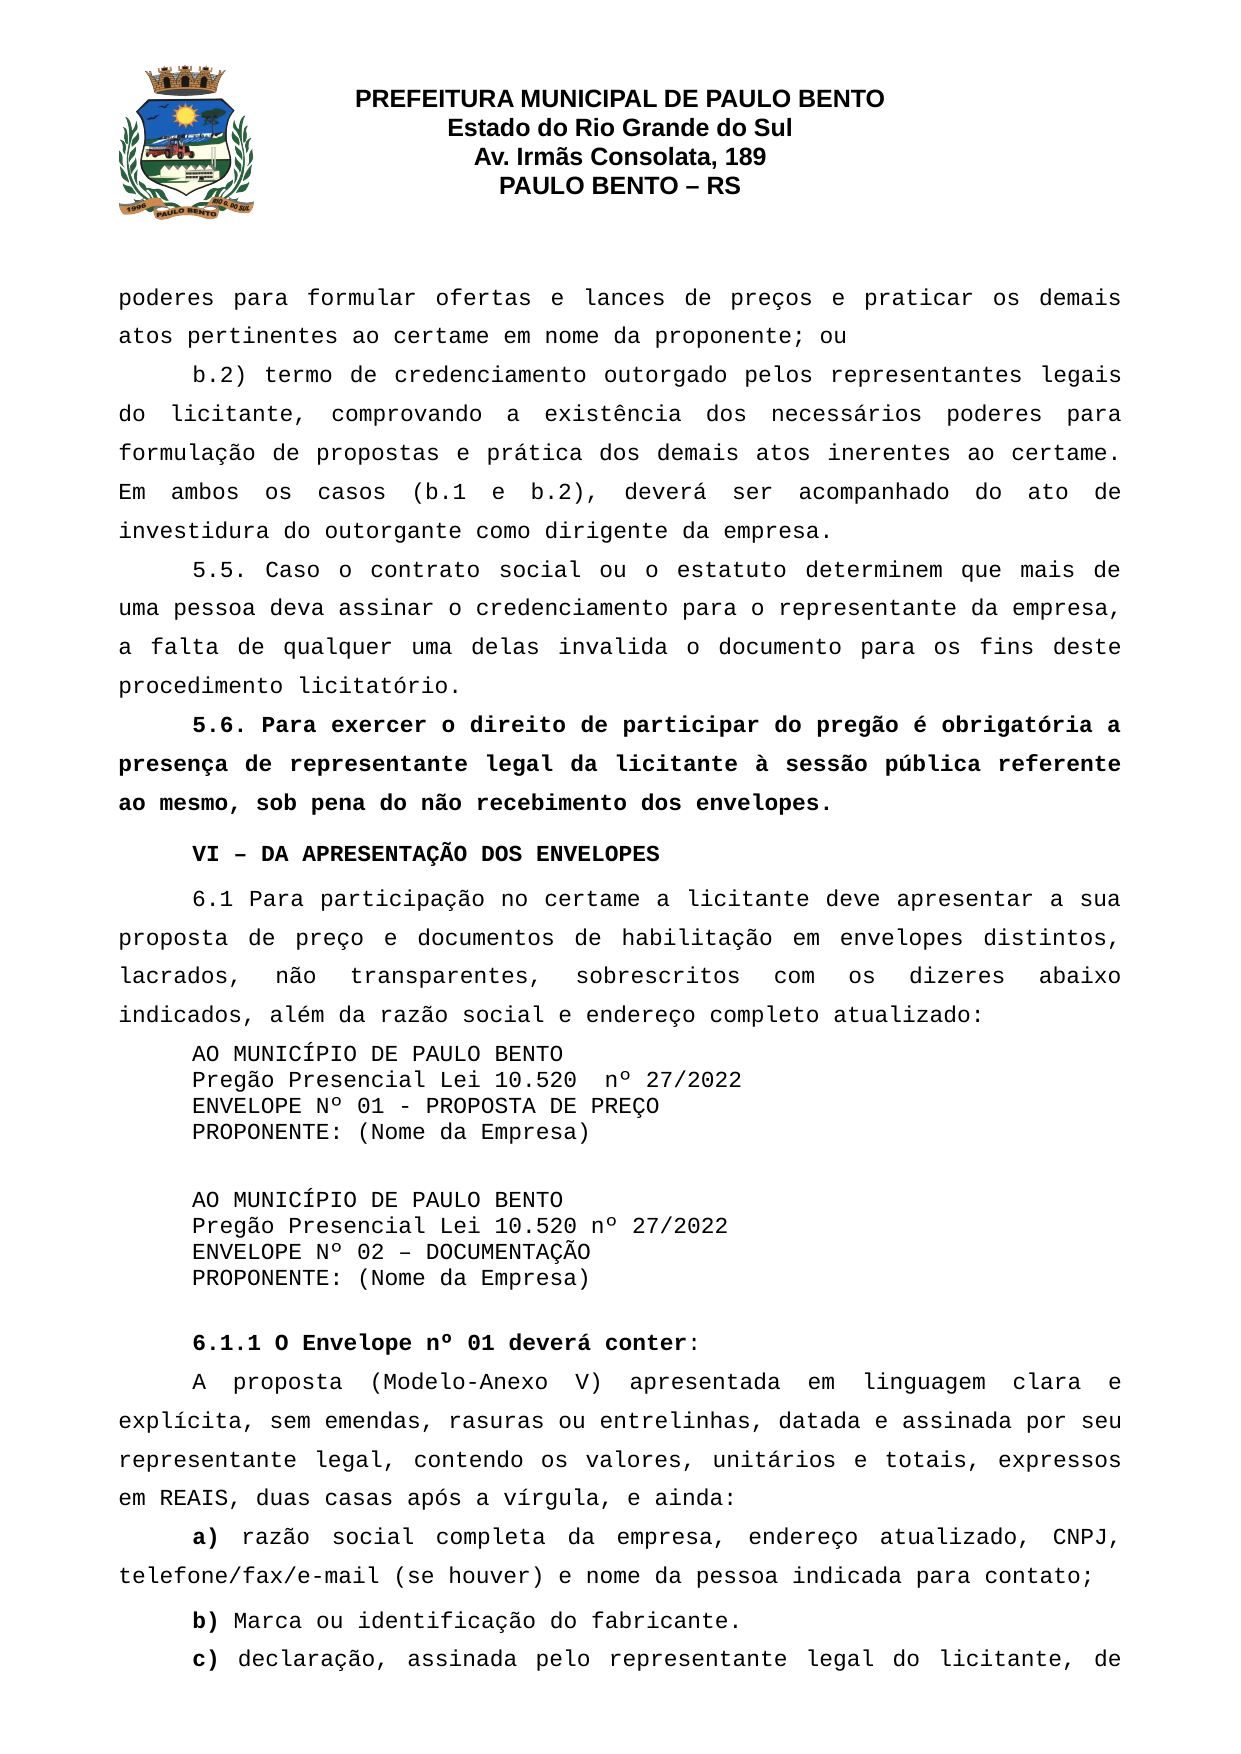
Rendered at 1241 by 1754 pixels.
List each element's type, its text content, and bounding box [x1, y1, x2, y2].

text Pregão Presencial Lei 10.520 nº 27/2022 [118, 1068, 1122, 1094]
text 5.5. Caso o contrato social ou o estatuto determinem que mais de uma pessoa deva assinar o credenciamento para o representante da empresa, a falta de qualquer uma delas invalida o documento para os fins deste procedimento licitatório. [118, 558, 1122, 700]
text 6.1.1 O Envelope nº 01 deverá conter: [118, 1331, 1122, 1357]
text VI – DA APRESENTAÇÃO DOS ENVELOPES [118, 842, 1122, 868]
text b) Marca ou identificação do fabricante. [118, 1609, 1122, 1635]
text 5.6. Para exercer o direito de participar do pregão é obrigatória a presença de representante legal da licitante à sessão pública referente ao mesmo, sob pena do não recebimento dos envelopes. [118, 713, 1122, 817]
picture [118, 65, 254, 220]
text PROPONENTE: (Nome da Empresa) [118, 1267, 1122, 1292]
text 6.1 Para participação no certame a licitante deve apresentar a sua proposta de preço e documentos de habilitação em envelopes distintos, lacrados, não transparentes, sobrescritos com os dizeres abaixo indicados, além da razão social e endereço completo atualizado: [118, 887, 1122, 1029]
text PROPONENTE: (Nome da Empresa) [118, 1120, 1122, 1146]
text AO MUNICÍPIO DE PAULO BENTO [118, 1189, 1122, 1215]
text a) razão social completa da empresa, endereço atualizado, CNPJ, telefone/fax/e-mail (se houver) e nome da pessoa indicada para contato; [118, 1526, 1122, 1590]
text A proposta (Modelo-Anexo V) apresentada em linguagem clara e explícita, sem emendas, rasuras ou entrelinhas, datada e assinada por seu representante legal, contendo os valores, unitários e totais, expressos em REAIS, duas casas após a vírgula, e ainda: [118, 1370, 1122, 1513]
text poderes para formular ofertas e lances de preços e praticar os demais atos pertinentes ao certame em nome da proponente; ou [118, 286, 1122, 351]
text ENVELOPE Nº 02 – DOCUMENTAÇÃO [118, 1241, 1122, 1267]
text Pregão Presencial Lei 10.520 nº 27/2022 [118, 1215, 1122, 1241]
text ENVELOPE Nº 01 - PROPOSTA DE PREÇO [118, 1094, 1122, 1120]
text AO MUNICÍPIO DE PAULO BENTO [118, 1042, 1122, 1068]
text c) declaração, assinada pelo representante legal do licitante, de [118, 1648, 1122, 1674]
text b.2) termo de credenciamento outorgado pelos representantes legais do licitante, comprovando a existência dos necessários poderes para formulação de propostas e prática dos demais atos inerentes ao certame. Em ambos os casos (b.1 e b.2), deverá ser acompanhado do ato de investidura do outorgante como dirigente da empresa. [118, 364, 1122, 545]
